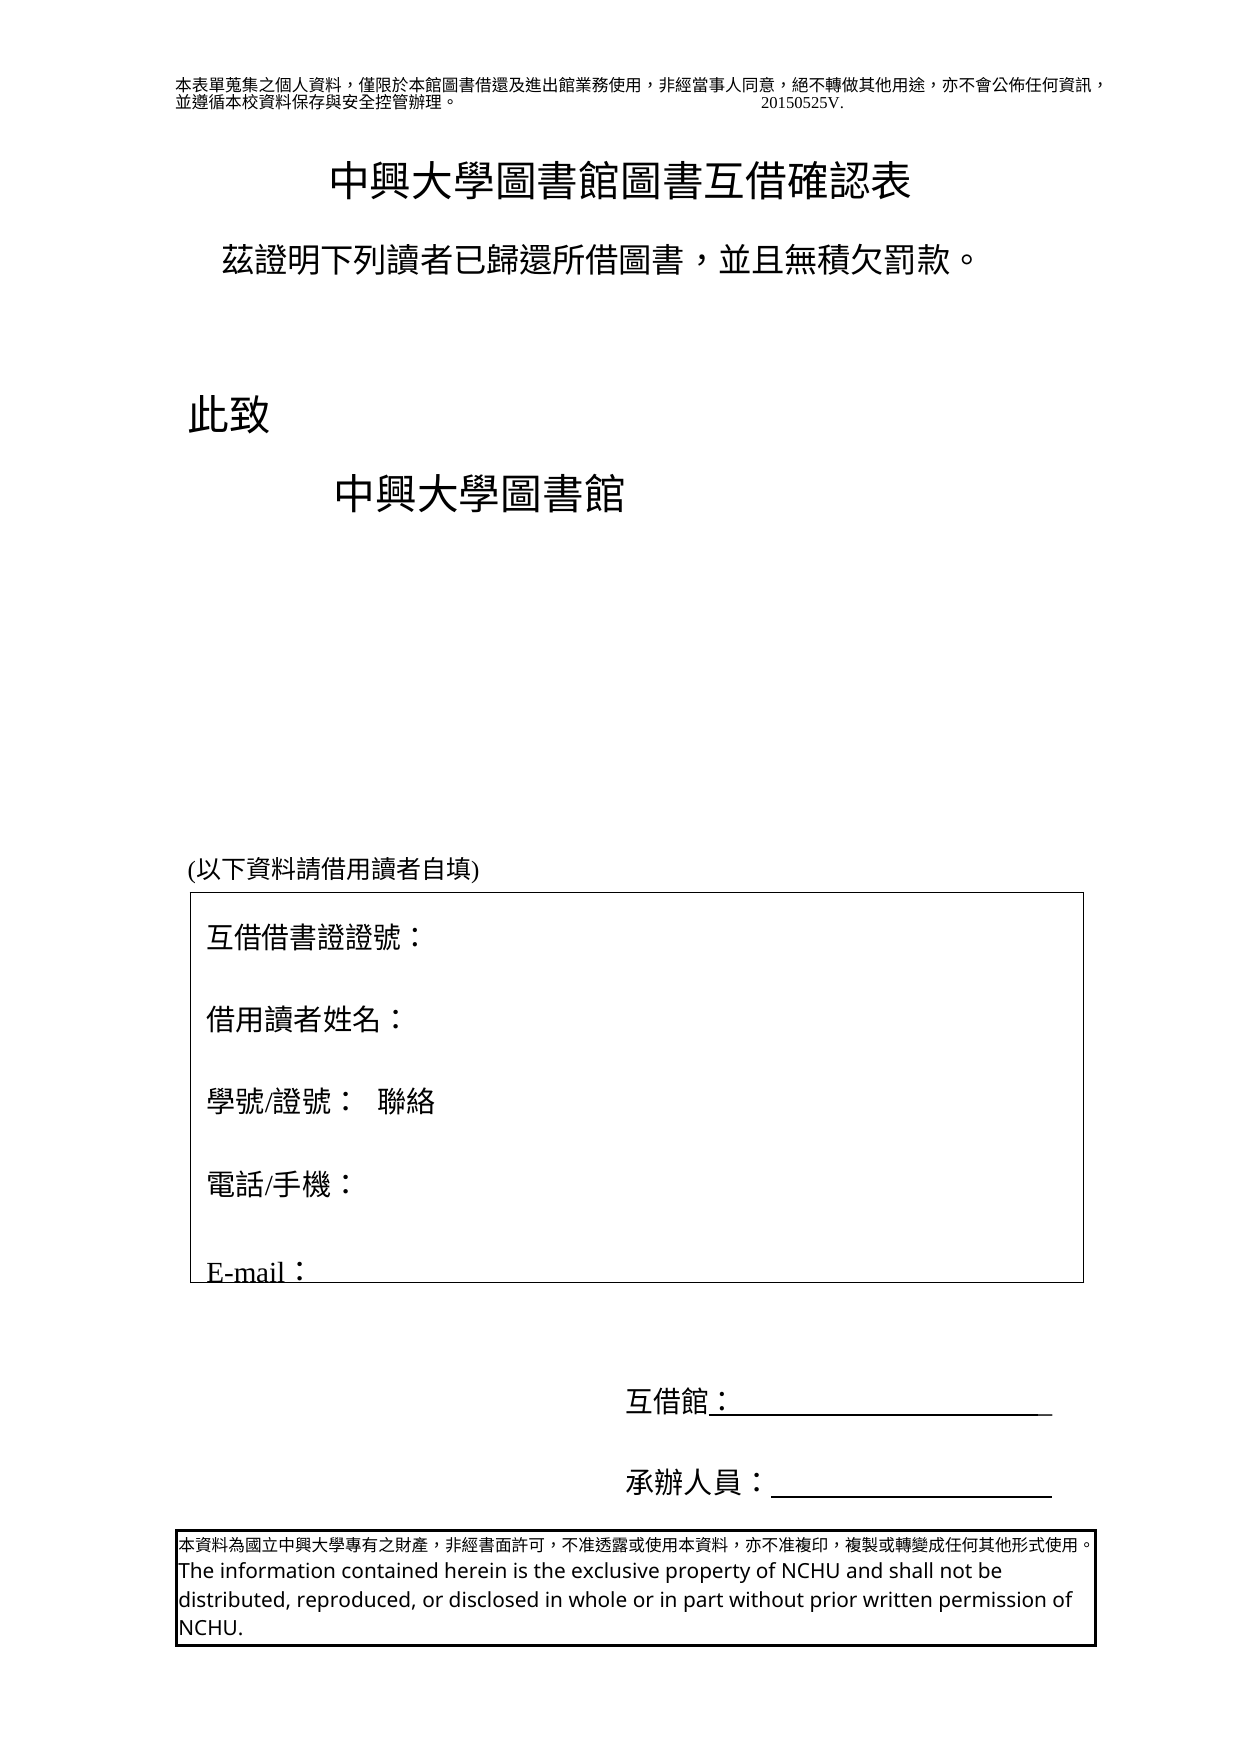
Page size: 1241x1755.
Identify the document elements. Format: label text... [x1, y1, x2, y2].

subtitle 中興大學圖書館圖書互借確認表 [221, 156, 1097, 206]
text 茲證明下列讀者已歸還所借圖書，並且無積欠罰款。 [221, 234, 1097, 282]
text 互借館： _ 承辦人員： [625, 1378, 1053, 1502]
text (以下資料請借用讀者自填) [187, 850, 1097, 886]
text 中興大學圖書館 [333, 461, 1097, 521]
subtitle 此致 [187, 388, 1097, 440]
text E-mail： [206, 1249, 1083, 1282]
text 互借借書證證號： 借用讀者姓名： 學號/證號： 聯絡電話/手機： [206, 914, 438, 1204]
